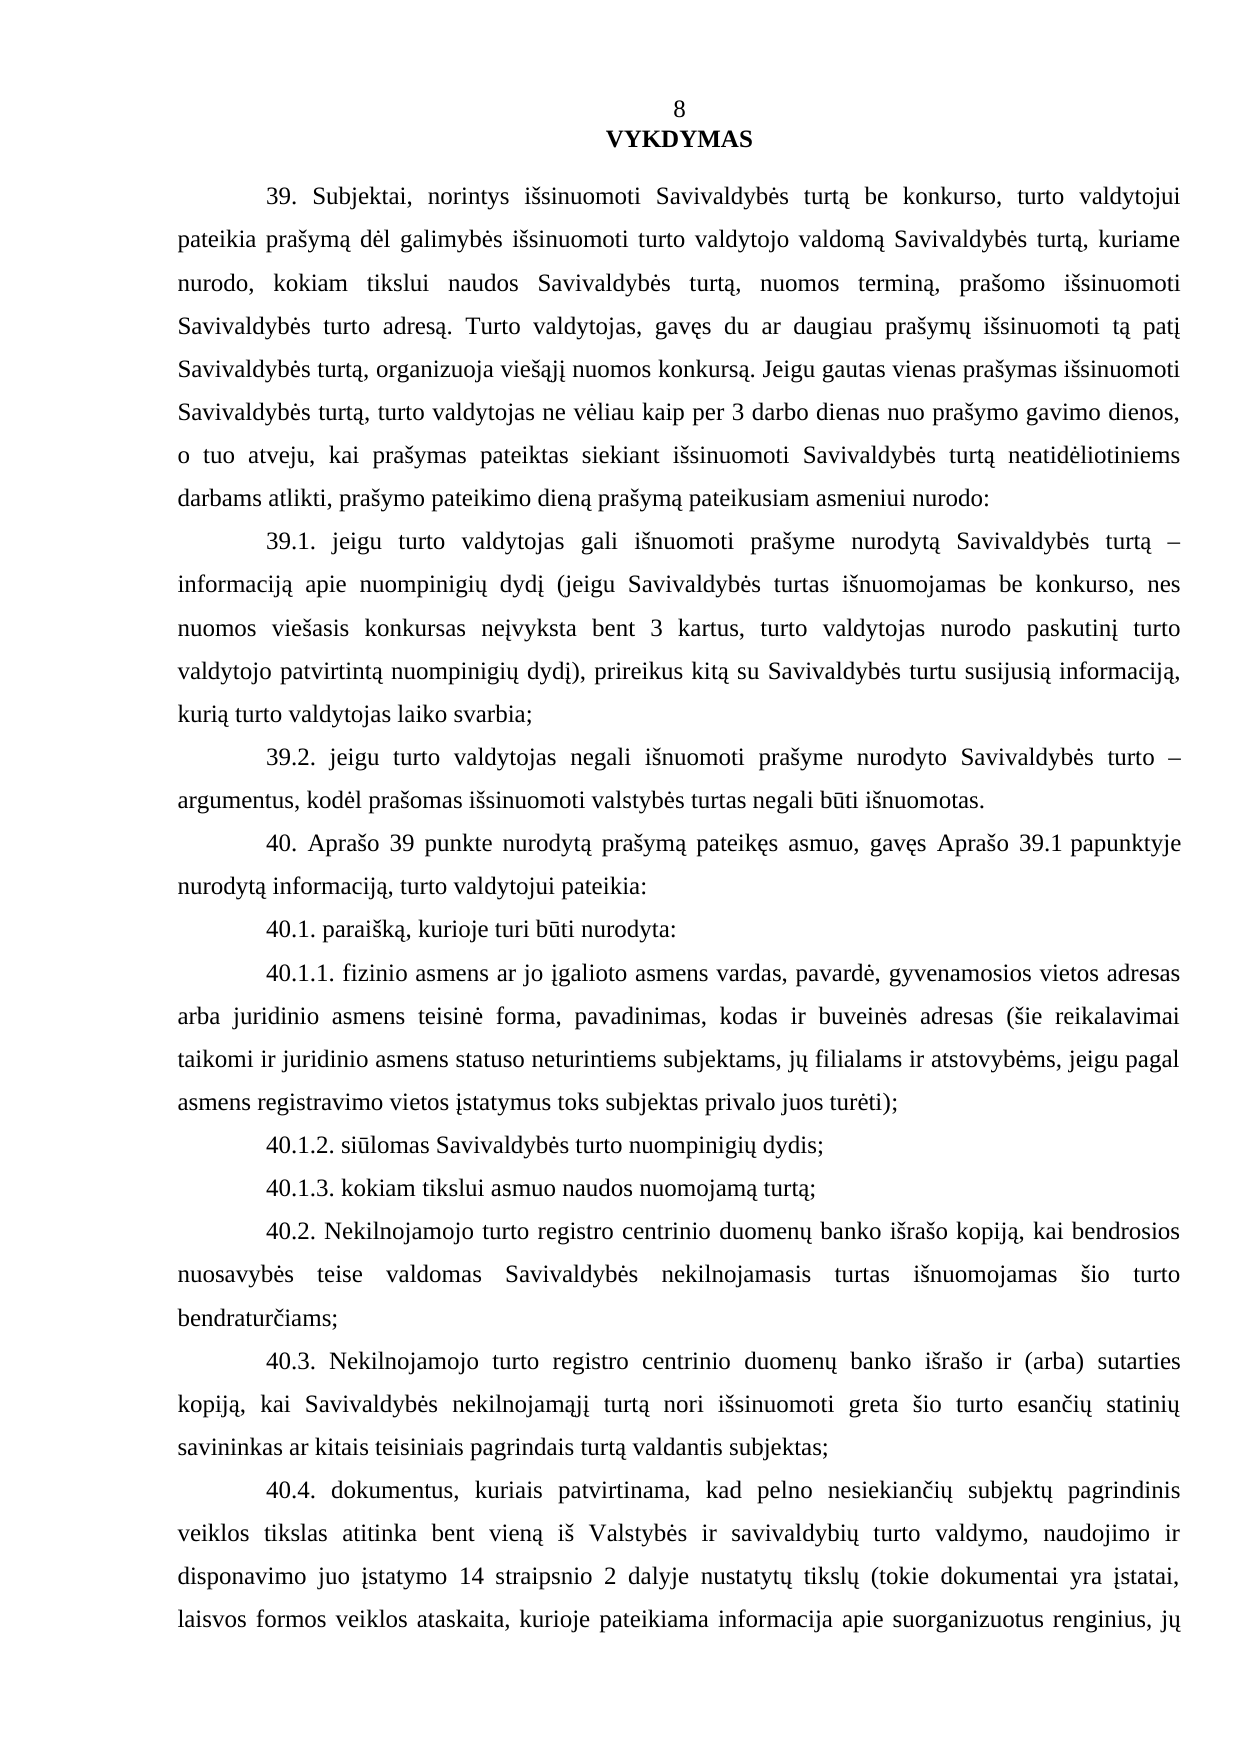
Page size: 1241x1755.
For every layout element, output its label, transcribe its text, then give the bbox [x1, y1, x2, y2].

text 39. Subjektai, norintys išsinuomoti Savivaldybės turtą be konkurso, turto valdytojui pateikia prašymą dėl galimybės išsinuomoti turto valdytojo valdomą Savivaldybės turtą, kuriame nurodo, kokiam tikslui naudos Savivaldybės turtą, nuomos terminą, prašomo išsinuomoti Savivaldybės turto adresą. Turto valdytojas, gavęs du ar daugiau prašymų išsinuomoti tą patį Savivaldybės turtą, organizuoja viešąjį nuomos konkursą. Jeigu gautas vienas prašymas išsinuomoti Savivaldybės turtą, turto valdytojas ne vėliau kaip per 3 darbo dienas nuo prašymo gavimo dienos, o tuo atveju, kai prašymas pateiktas siekiant išsinuomoti Savivaldybės turtą neatidėliotiniems darbams atlikti, prašymo pateikimo dieną prašymą pateikusiam asmeniui nurodo: [177, 181, 1181, 512]
text 40.1. paraišką, kurioje turi būti nurodyta: [177, 914, 1181, 943]
text 40.3. Nekilnojamojo turto registro centrinio duomenų banko išrašo ir (arba) sutarties kopiją, kai Savivaldybės nekilnojamąjį turtą nori išsinuomoti greta šio turto esančių statinių savininkas ar kitais teisiniais pagrindais turtą valdantis subjektas; [177, 1346, 1181, 1461]
text 40.1.2. siūlomas Savivaldybės turto nuompinigių dydis; [177, 1130, 1181, 1159]
text 40.2. Nekilnojamojo turto registro centrinio duomenų banko išrašo kopiją, kai bendrosios nuosavybės teise valdomas Savivaldybės nekilnojamasis turtas išnuomojamas šio turto bendraturčiams; [177, 1216, 1181, 1331]
text 39.2. jeigu turto valdytojas negali išnuomoti prašyme nurodyto Savivaldybės turto – argumentus, kodėl prašomas išsinuomoti valstybės turtas negali būti išnuomotas. [177, 742, 1181, 814]
text 40.1.1. fizinio asmens ar jo įgalioto asmens vardas, pavardė, gyvenamosios vietos adresas arba juridinio asmens teisinė forma, pavadinimas, kodas ir buveinės adresas (šie reikalavimai taikomi ir juridinio asmens statuso neturintiems subjektams, jų filialams ir atstovybėms, jeigu pagal asmens registravimo vietos įstatymus toks subjektas privalo juos turėti); [177, 958, 1181, 1116]
text 40.1.3. kokiam tikslui asmuo naudos nuomojamą turtą; [177, 1173, 1181, 1202]
text 40. Aprašo 39 punkte nurodytą prašymą pateikęs asmuo, gavęs Aprašo 39.1 papunktyje nurodytą informaciją, turto valdytojui pateikia: [177, 828, 1181, 900]
text VYKDYMAS [177, 124, 1181, 153]
text 39.1. jeigu turto valdytojas gali išnuomoti prašyme nurodytą Savivaldybės turtą – informaciją apie nuompinigių dydį (jeigu Savivaldybės turtas išnuomojamas be konkurso, nes nuomos viešasis konkursas neįvyksta bent 3 kartus, turto valdytojas nurodo paskutinį turto valdytojo patvirtintą nuompinigių dydį), prireikus kitą su Savivaldybės turtu susijusią informaciją, kurią turto valdytojas laiko svarbia; [177, 526, 1181, 728]
text 40.4. dokumentus, kuriais patvirtinama, kad pelno nesiekiančių subjektų pagrindinis veiklos tikslas atitinka bent vieną iš Valstybės ir savivaldybių turto valdymo, naudojimo ir disponavimo juo įstatymo 14 straipsnio 2 dalyje nustatytų tikslų (tokie dokumentai yra įstatai, laisvos formos veiklos ataskaita, kurioje pateikiama informacija apie suorganizuotus renginius, jų [177, 1475, 1181, 1633]
